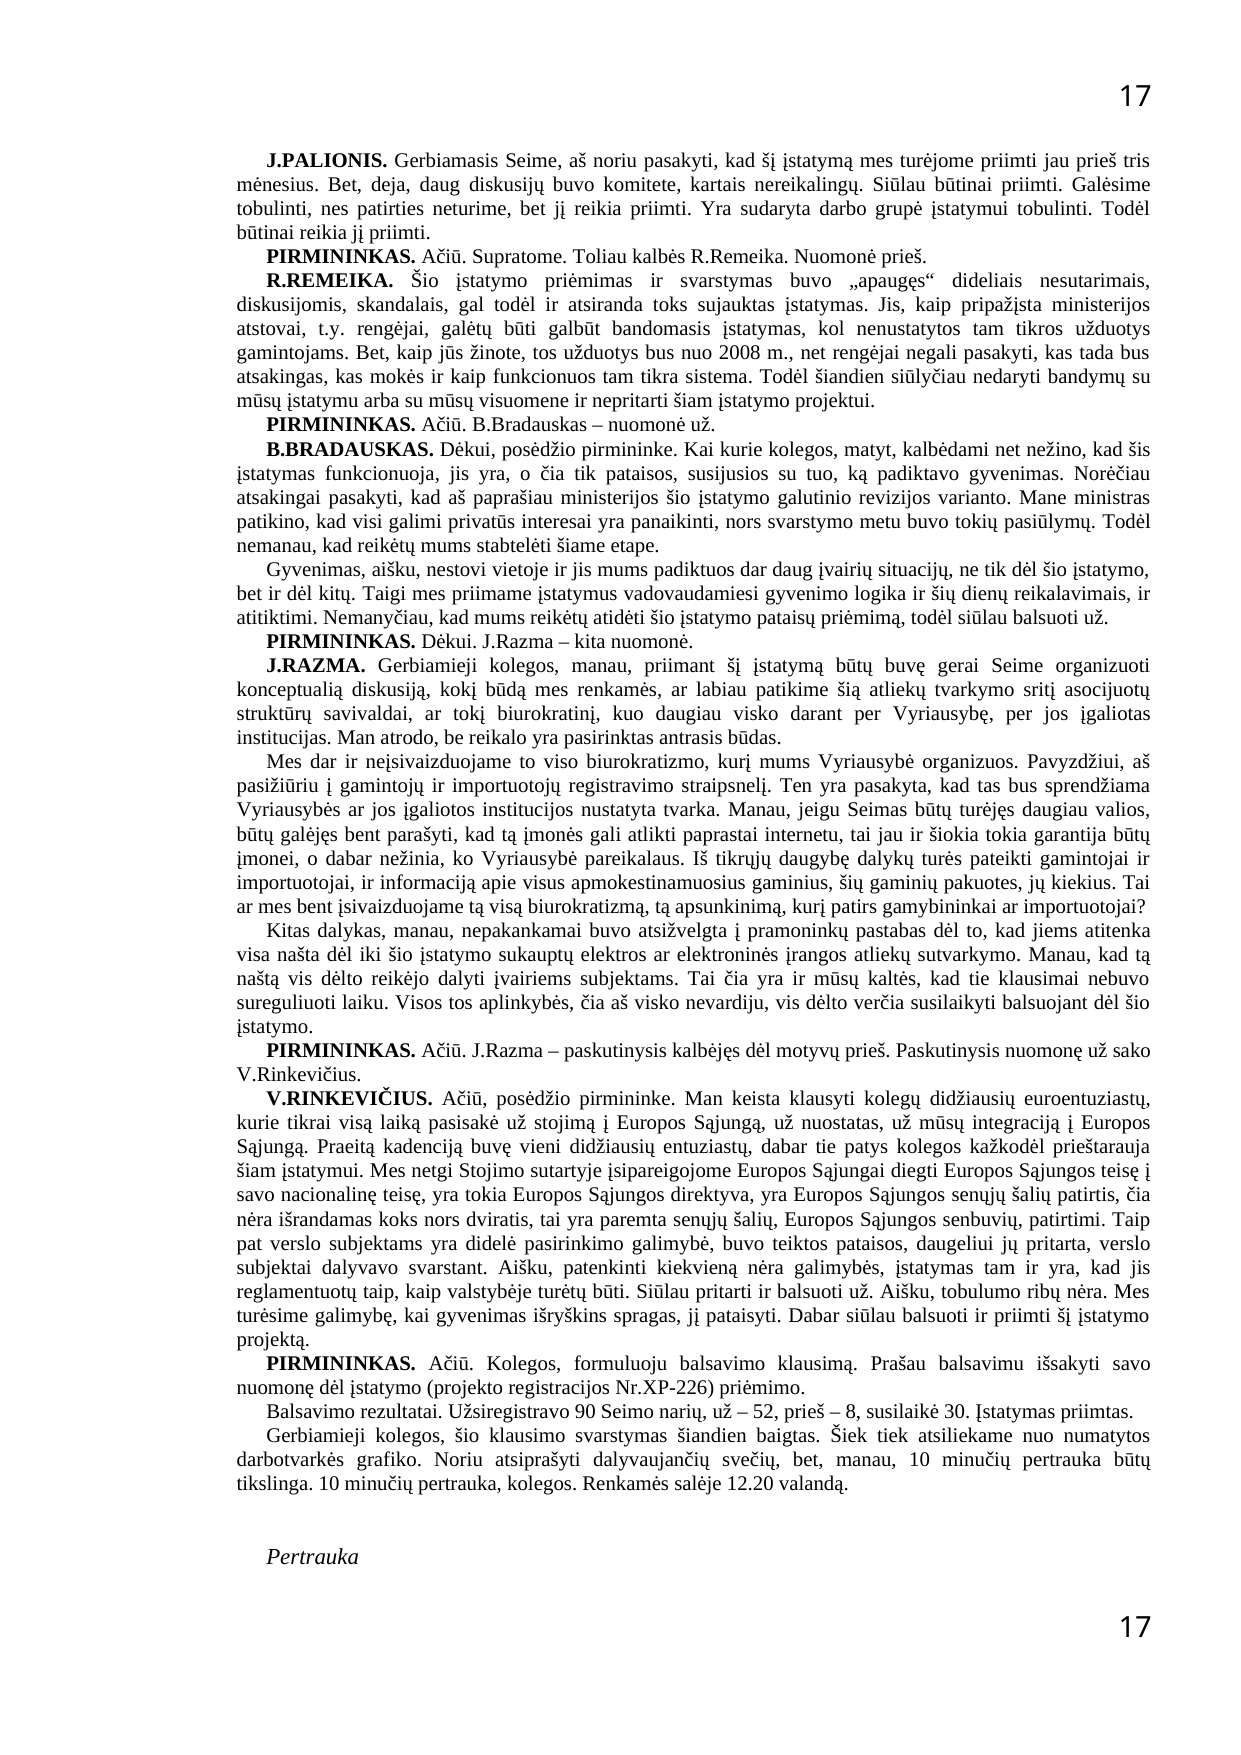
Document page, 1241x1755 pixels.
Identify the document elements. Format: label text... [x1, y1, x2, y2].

text Pertrauka [236, 1543, 1152, 1570]
text PIRMININKAS. Dėkui. J.Razma – kita nuomonė. [236, 629, 1152, 653]
text Kitas dalykas, manau, nepakankamai buvo atsižvelgta į pramoninkų pastabas dėl to, kad jiems atitenka visa našta dėl iki šio įstatymo sukauptų elektros ar elektroninės įrangos atliekų sutvarkymo. Manau, kad tą naštą vis dėlto reikėjo dalyti įvairiems subjektams. Tai čia yra ir mūsų kaltės, kad tie klausimai nebuvo sureguliuoti laiku. Visos tos aplinkybės, čia aš visko nevardiju, vis dėlto verčia susilaikyti balsuojant dėl šio įstatymo. [236, 918, 1152, 1038]
text B.BRADAUSKAS. Dėkui, posėdžio pirmininke. Kai kurie kolegos, matyt, kalbėdami net nežino, kad šis įstatymas funkcionuoja, jis yra, o čia tik pataisos, susijusios su tuo, ką padiktavo gyvenimas. Norėčiau atsakingai pasakyti, kad aš paprašiau ministerijos šio įstatymo galutinio revizijos varianto. Mane ministras patikino, kad visi galimi privatūs interesai yra panaikinti, nors svarstymo metu buvo tokių pasiūlymų. Todėl nemanau, kad reikėtų mums stabtelėti šiame etape. [236, 436, 1152, 557]
text R.REMEIKA. Šio įstatymo priėmimas ir svarstymas buvo „apaugęs“ dideliais nesutarimais, diskusijomis, skandalais, gal todėl ir atsiranda toks sujauktas įstatymas. Jis, kaip pripažįsta ministerijos atstovai, t.y. rengėjai, galėtų būti galbūt bandomasis įstatymas, kol nenustatytos tam tikros užduotys gamintojams. Bet, kaip jūs žinote, tos užduotys bus nuo 2008 m., net rengėjai negali pasakyti, kas tada bus atsakingas, kas mokės ir kaip funkcionuos tam tikra sistema. Todėl šiandien siūlyčiau nedaryti bandymų su mūsų įstatymu arba su mūsų visuomene ir nepritarti šiam įstatymo projektui. [236, 268, 1152, 412]
text Gerbiamieji kolegos, šio klausimo svarstymas šiandien baigtas. Šiek tiek atsiliekame nuo numatytos darbotvarkės grafiko. Noriu atsiprašyti dalyvaujančių svečių, bet, manau, 10 minučių pertrauka būtų tikslinga. 10 minučių pertrauka, kolegos. Renkamės salėje 12.20 valandą. [236, 1423, 1152, 1495]
text PIRMININKAS. Ačiū. J.Razma – paskutinysis kalbėjęs dėl motyvų prieš. Paskutinysis nuomonę už sako V.Rinkevičius. [236, 1038, 1152, 1086]
text V.RINKEVIČIUS. Ačiū, posėdžio pirmininke. Man keista klausyti kolegų didžiausių euroentuziastų, kurie tikrai visą laiką pasisakė už stojimą į Europos Sąjungą, už nuostatas, už mūsų integraciją į Europos Sąjungą. Praeitą kadenciją buvę vieni didžiausių entuziastų, dabar tie patys kolegos kažkodėl prieštarauja šiam įstatymui. Mes netgi Stojimo sutartyje įsipareigojome Europos Sąjungai diegti Europos Sąjungos teisę į savo nacionalinę teisę, yra tokia Europos Sąjungos direktyva, yra Europos Sąjungos senųjų šalių patirtis, čia nėra išrandamas koks nors dviratis, tai yra paremta senųjų šalių, Europos Sąjungos senbuvių, patirtimi. Taip pat verslo subjektams yra didelė pasirinkimo galimybė, buvo teiktos pataisos, daugeliui jų pritarta, verslo subjektai dalyvavo svarstant. Aišku, patenkinti kiekvieną nėra galimybės, įstatymas tam ir yra, kad jis reglamentuotų taip, kaip valstybėje turėtų būti. Siūlau pritarti ir balsuoti už. Aišku, tobulumo ribų nėra. Mes turėsime galimybę, kai gyvenimas išryškins spragas, jį pataisyti. Dabar siūlau balsuoti ir priimti šį įstatymo projektą. [236, 1086, 1152, 1351]
text PIRMININKAS. Ačiū. B.Bradauskas – nuomonė už. [236, 412, 1152, 436]
text J.PALIONIS. Gerbiamasis Seime, aš noriu pasakyti, kad šį įstatymą mes turėjome priimti jau prieš tris mėnesius. Bet, deja, daug diskusijų buvo komitete, kartais nereikalingų. Siūlau būtinai priimti. Galėsime tobulinti, nes patirties neturime, bet jį reikia priimti. Yra sudaryta darbo grupė įstatymui tobulinti. Todėl būtinai reikia jį priimti. [236, 148, 1152, 244]
text J.RAZMA. Gerbiamieji kolegos, manau, priimant šį įstatymą būtų buvę gerai Seime organizuoti konceptualią diskusiją, kokį būdą mes renkamės, ar labiau patikime šią atliekų tvarkymo sritį asocijuotų struktūrų savivaldai, ar tokį biurokratinį, kuo daugiau visko darant per Vyriausybę, per jos įgaliotas institucijas. Man atrodo, be reikalo yra pasirinktas antrasis būdas. [236, 653, 1152, 749]
text Mes dar ir neįsivaizduojame to viso biurokratizmo, kurį mums Vyriausybė organizuos. Pavyzdžiui, aš pasižiūriu į gamintojų ir importuotojų registravimo straipsnelį. Ten yra pasakyta, kad tas bus sprendžiama Vyriausybės ar jos įgaliotos institucijos nustatyta tvarka. Manau, jeigu Seimas būtų turėjęs daugiau valios, būtų galėjęs bent parašyti, kad tą įmonės gali atlikti paprastai internetu, tai jau ir šiokia tokia garantija būtų įmonei, o dabar nežinia, ko Vyriausybė pareikalaus. Iš tikrųjų daugybę dalykų turės pateikti gamintojai ir importuotojai, ir informaciją apie visus apmokestinamuosius gaminius, šių gaminių pakuotes, jų kiekius. Tai ar mes bent įsivaizduojame tą visą biurokratizmą, tą apsunkinimą, kurį patirs gamybininkai ar importuotojai? [236, 749, 1152, 918]
text Gyvenimas, aišku, nestovi vietoje ir jis mums padiktuos dar daug įvairių situacijų, ne tik dėl šio įstatymo, bet ir dėl kitų. Taigi mes priimame įstatymus vadovaudamiesi gyvenimo logika ir šių dienų reikalavimais, ir atitiktimi. Nemanyčiau, kad mums reikėtų atidėti šio įstatymo pataisų priėmimą, todėl siūlau balsuoti už. [236, 557, 1152, 629]
text PIRMININKAS. Ačiū. Supratome. Toliau kalbės R.Remeika. Nuomonė prieš. [236, 244, 1152, 268]
text PIRMININKAS. Ačiū. Kolegos, formuluoju balsavimo klausimą. Prašau balsavimu išsakyti savo nuomonę dėl įstatymo (projekto registracijos Nr.XP-226) priėmimo. [236, 1351, 1152, 1399]
text Balsavimo rezultatai. Užsiregistravo 90 Seimo narių, už – 52, prieš – 8, susilaikė 30. Įstatymas priimtas. [236, 1399, 1152, 1423]
